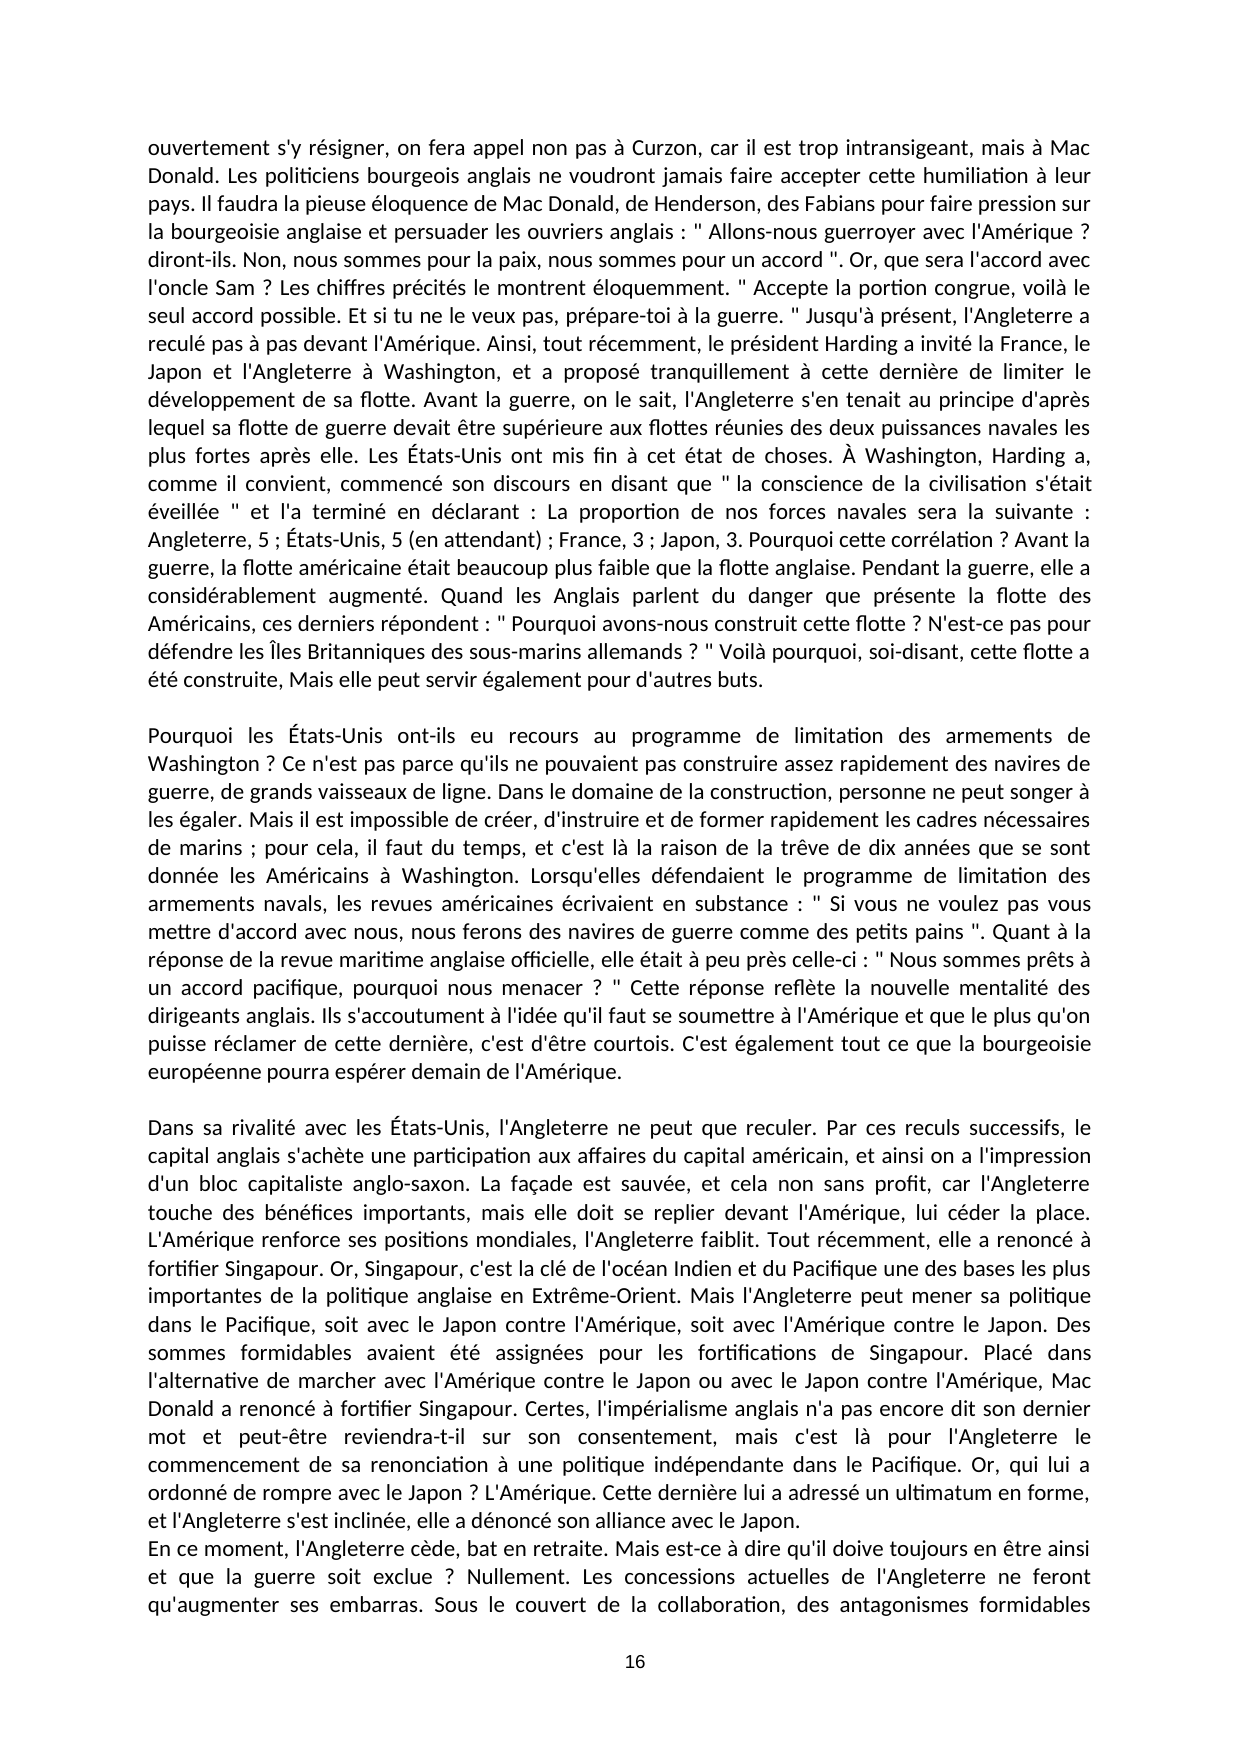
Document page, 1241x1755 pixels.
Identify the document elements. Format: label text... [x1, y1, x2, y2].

text ouvertement s'y résigner, on fera appel non pas à Curzon, car il est trop intransigeant, mais à Mac Donald. Les politiciens bourgeois anglais ne voudront jamais faire accepter cette humiliation à leur pays. Il faudra la pieuse éloquence de Mac Donald, de Henderson, des Fabians pour faire pression sur la bourgeoisie anglaise et persuader les ouvriers anglais : " Allons-nous guerroyer avec l'Amérique ? diront-ils. Non, nous sommes pour la paix, nous sommes pour un accord ". Or, que sera l'accord avec l'oncle Sam ? Les chiffres précités le montrent éloquemment. " Accepte la portion congrue, voilà le seul accord possible. Et si tu ne le veux pas, prépare-toi à la guerre. " Jusqu'à présent, l'Angleterre a reculé pas à pas devant l'Amérique. Ainsi, tout récemment, le président Harding a invité la France, le Japon et l'Angleterre à Washington, et a proposé tranquillement à cette dernière de limiter le développement de sa flotte. Avant la guerre, on le sait, l'Angleterre s'en tenait au principe d'après lequel sa flotte de guerre devait être supérieure aux flottes réunies des deux puissances navales les plus fortes après elle. Les États-Unis ont mis fin à cet état de choses. À Washington, Harding a, comme il convient, commencé son discours en disant que " la conscience de la civilisation s'était éveillée " et l'a terminé en déclarant : La proportion de nos forces navales sera la suivante : Angleterre, 5 ; États-Unis, 5 (en attendant) ; France, 3 ; Japon, 3. Pourquoi cette corrélation ? Avant la guerre, la flotte américaine était beaucoup plus faible que la flotte anglaise. Pendant la guerre, elle a considérablement augmenté. Quand les Anglais parlent du danger que présente la flotte des Américains, ces derniers répondent : " Pourquoi avons-nous construit cette flotte ? N'est-ce pas pour défendre les Îles Britanniques des sous-marins allemands ? " Voilà pourquoi, soi-disant, cette flotte a été construite, Mais elle peut servir également pour d'autres buts. [148, 133, 1093, 693]
text Pourquoi les États-Unis ont-ils eu recours au programme de limitation des armements de Washington ? Ce n'est pas parce qu'ils ne pouvaient pas construire assez rapidement des navires de guerre, de grands vaisseaux de ligne. Dans le domaine de la construction, personne ne peut songer à les égaler. Mais il est impossible de créer, d'instruire et de former rapidement les cadres nécessaires de marins ; pour cela, il faut du temps, et c'est là la raison de la trêve de dix années que se sont donnée les Américains à Washington. Lorsqu'elles défendaient le programme de limitation des armements navals, les revues américaines écrivaient en substance : " Si vous ne voulez pas vous mettre d'accord avec nous, nous ferons des navires de guerre comme des petits pains ". Quant à la réponse de la revue maritime anglaise officielle, elle était à peu près celle-ci : " Nous sommes prêts à un accord pacifique, pourquoi nous menacer ? " Cette réponse reflète la nouvelle mentalité des dirigeants anglais. Ils s'accoutument à l'idée qu'il faut se soumettre à l'Amérique et que le plus qu'on puisse réclamer de cette dernière, c'est d'être courtois. C'est également tout ce que la bourgeoisie européenne pourra espérer demain de l'Amérique. [148, 721, 1093, 1086]
text Dans sa rivalité avec les États-Unis, l'Angleterre ne peut que reculer. Par ces reculs successifs, le capital anglais s'achète une participation aux affaires du capital américain, et ainsi on a l'impression d'un bloc capitaliste anglo-saxon. La façade est sauvée, et cela non sans profit, car l'Angleterre touche des bénéfices importants, mais elle doit se replier devant l'Amérique, lui céder la place. L'Amérique renforce ses positions mondiales, l'Angleterre faiblit. Tout récemment, elle a renoncé à fortifier Singapour. Or, Singapour, c'est la clé de l'océan Indien et du Pacifique une des bases les plus importantes de la politique anglaise en Extrême-Orient. Mais l'Angleterre peut mener sa politique dans le Pacifique, soit avec le Japon contre l'Amérique, soit avec l'Amérique contre le Japon. Des sommes formidables avaient été assignées pour les fortifications de Singapour. Placé dans l'alternative de marcher avec l'Amérique contre le Japon ou avec le Japon contre l'Amérique, Mac Donald a renoncé à fortifier Singapour. Certes, l'impérialisme anglais n'a pas encore dit son dernier mot et peut-être reviendra-t-il sur son consentement, mais c'est là pour l'Angleterre le commencement de sa renonciation à une politique indépendante dans le Pacifique. Or, qui lui a ordonné de rompre avec le Japon ? L'Amérique. Cette dernière lui a adressé un ultimatum en forme, et l'Angleterre s'est inclinée, elle a dénoncé son alliance avec le Japon. [148, 1113, 1093, 1534]
text En ce moment, l'Angleterre cède, bat en retraite. Mais est-ce à dire qu'il doive toujours en être ainsi et que la guerre soit exclue ? Nullement. Les concessions actuelles de l'Angleterre ne feront qu'augmenter ses embarras. Sous le couvert de la collaboration, des antagonismes formidables [148, 1534, 1093, 1618]
